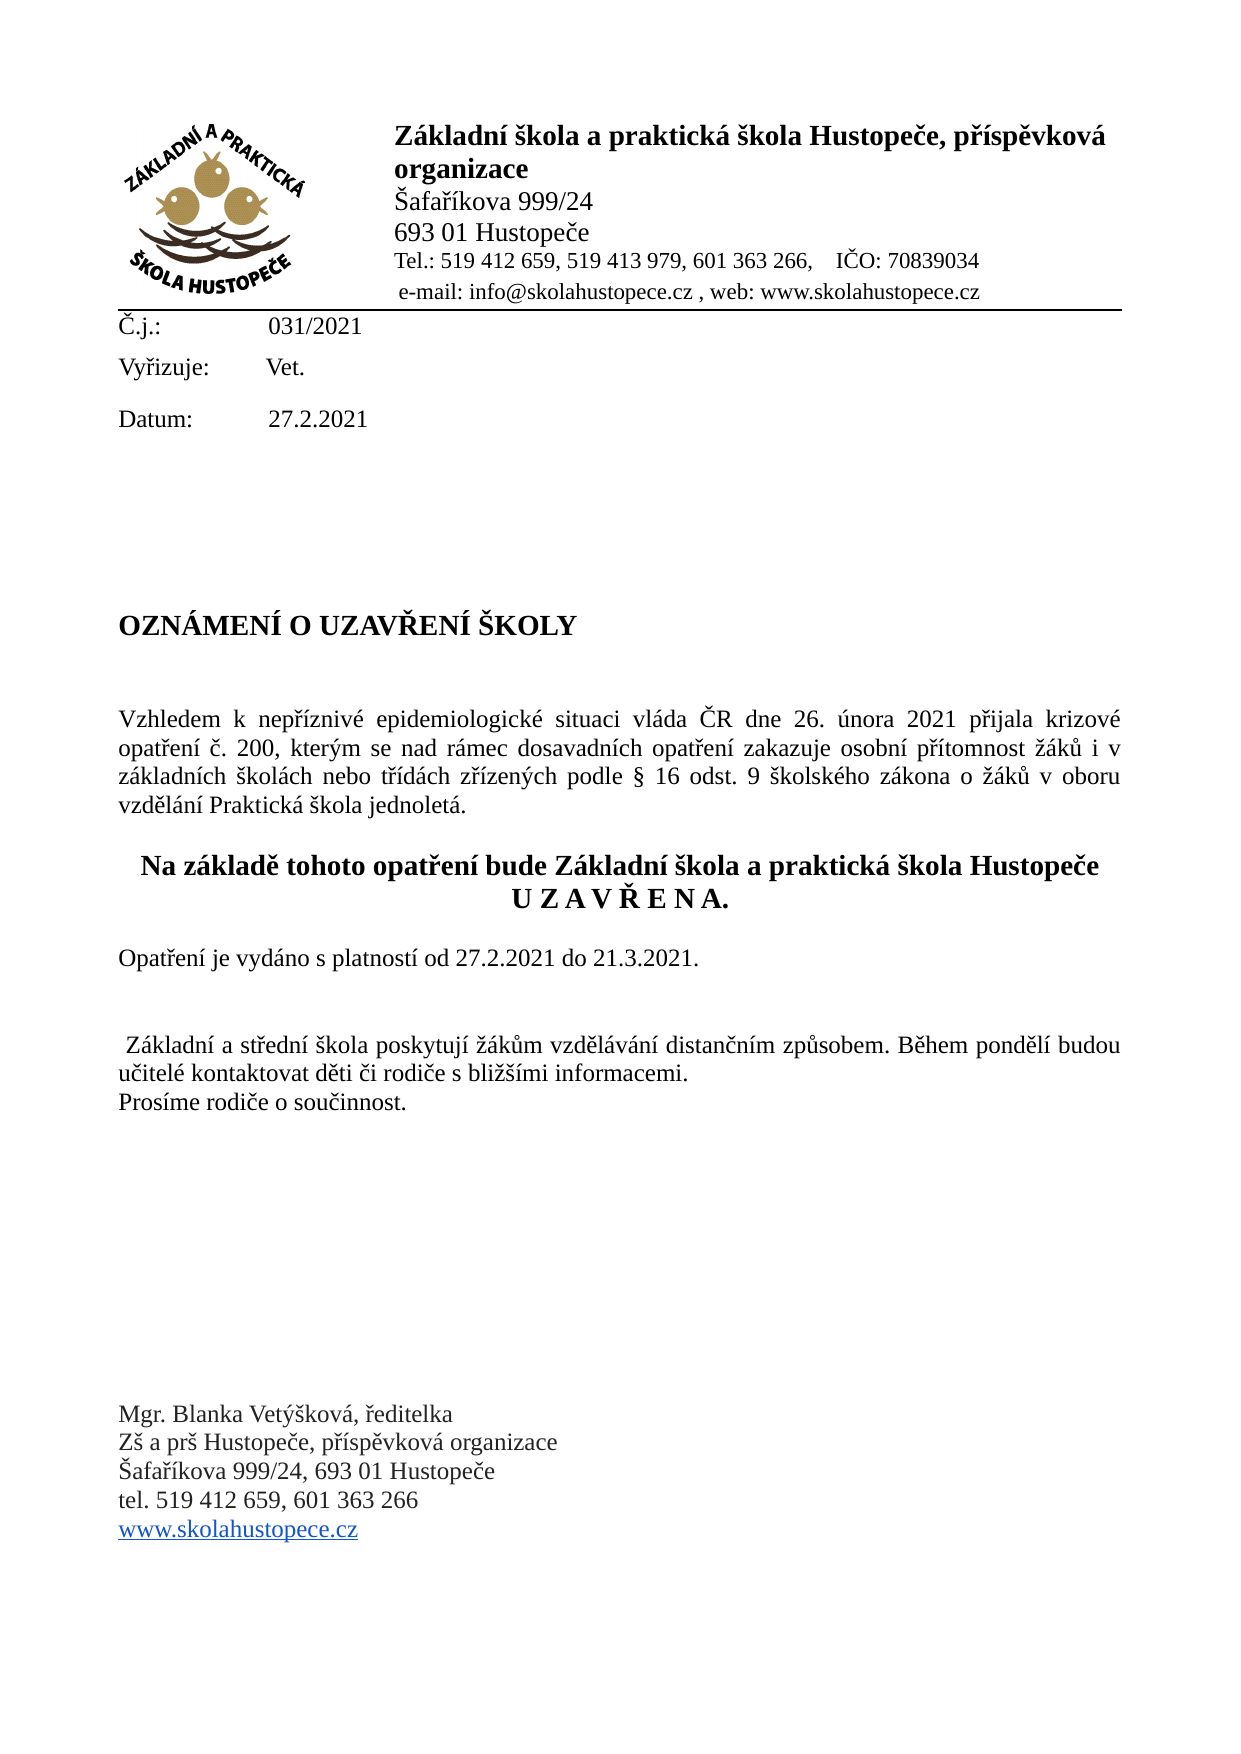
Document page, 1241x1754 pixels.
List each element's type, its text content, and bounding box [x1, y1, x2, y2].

text Prosíme rodiče o součinnost. [118, 1087, 1122, 1116]
text Základní škola a praktická škola Hustopeče, příspěvková organizace [118, 118, 1122, 185]
text Vzhledem k nepříznivé epidemiologické situaci vláda ČR dne 26. února 2021 přijala krizové opatření č. 200, kterým se nad rámec dosavadních opatření zakazuje osobní přítomnost žáků i v základních školách nebo třídách zřízených podle § 16 odst. 9 školského zákona o žáků v oboru vzdělání Praktická škola jednoletá. [118, 704, 1122, 819]
text Šafaříkova 999/24 [306, 185, 1122, 216]
text Datum: 27.2.2021 [118, 404, 1122, 433]
text OZNÁMENÍ O UZAVŘENÍ ŠKOLY [118, 608, 1122, 642]
text 693 01 Hustopeče [306, 216, 1122, 247]
text Šafaříkova 999/24, 693 01 Hustopeče tel. 519 412 659, 601 363 266 www.skolahustopece.cz [118, 1456, 1122, 1542]
text Č.j.: 031/2021 [118, 311, 1122, 340]
text Na základě tohoto opatření bude Základní škola a praktická škola Hustopeče U Z A V Ř E N A. [118, 848, 1122, 915]
text Tel.: 519 412 659, 519 413 979, 601 363 266, IČO: 70839034 [306, 247, 1122, 274]
text e-mail: info@skolahustopece.cz , web: www.skolahustopece.cz [118, 274, 1122, 309]
text Základní a střední škola poskytují žákům vzdělávání distančním způsobem. Během pondělí budou učitelé kontaktovat děti či rodiče s bližšími informacemi. [118, 1030, 1122, 1087]
picture [124, 124, 306, 294]
text Mgr. Blanka Vetýšková, ředitelka Zš a prš Hustopeče, příspěvková organizace [118, 1399, 1122, 1456]
text Opatření je vydáno s platností od 27.2.2021 do 21.3.2021. [118, 943, 1122, 972]
text Vyřizuje: Vet. [118, 352, 1122, 381]
